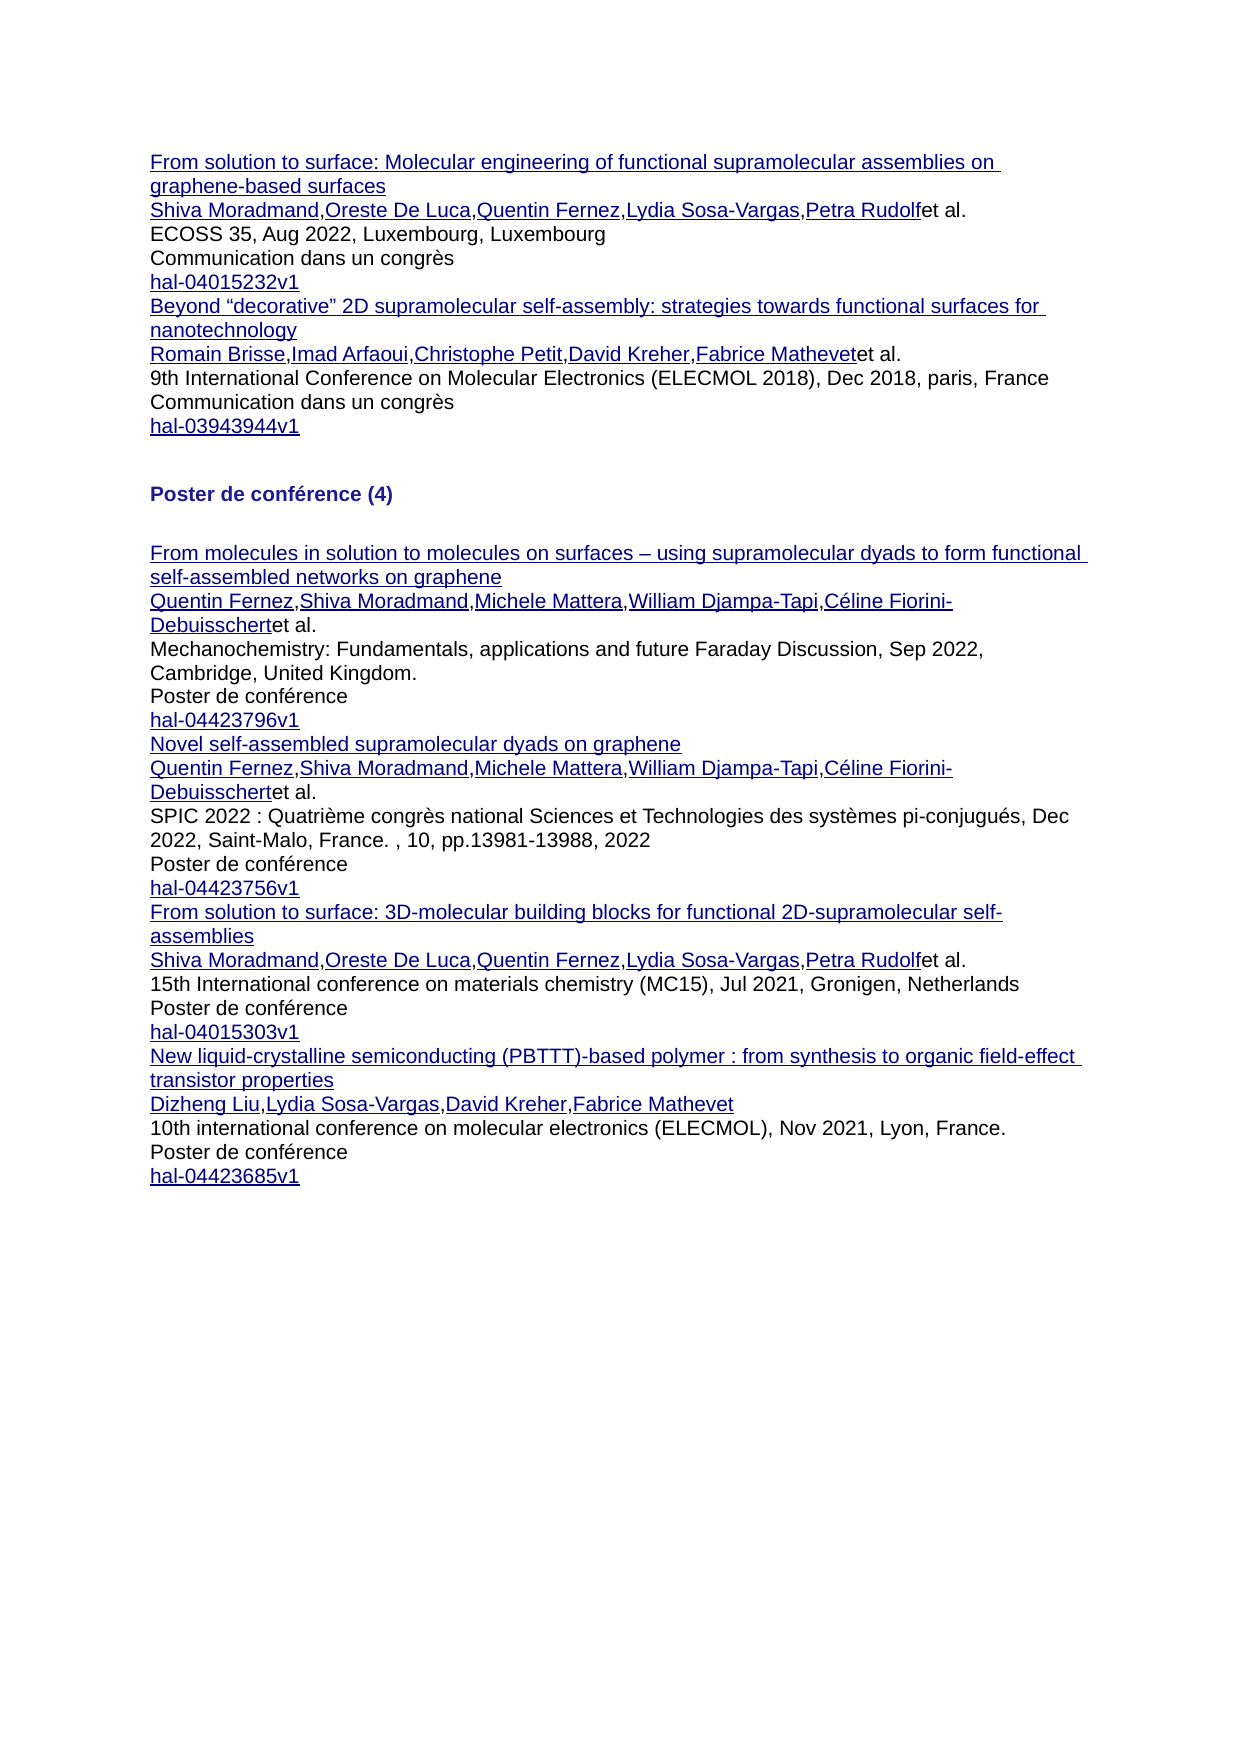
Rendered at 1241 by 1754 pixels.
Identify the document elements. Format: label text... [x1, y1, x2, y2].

subtitle Poster de conférence (4) [150, 482, 1090, 506]
table_cell From solution to surface: 3D-molecular building blocks for functional 2D-supramolecular self-assemblies Shiva Moradmand,Oreste De Luca,Quentin Fernez,Lydia Sosa-Vargas,Petra Rudolfet al. 15th International conference on materials chemistry (MC15), Jul 2021, Gronigen, Netherlands Poster de conférence hal-04015303v1 [150, 900, 1090, 1044]
table_cell From solution to surface: Molecular engineering of functional supramolecular assemblies on graphene-based surfaces Shiva Moradmand,Oreste De Luca,Quentin Fernez,Lydia Sosa-Vargas,Petra Rudolfet al. ECOSS 35, Aug 2022, Luxembourg, Luxembourg Communication dans un congrès hal-04015232v1 [150, 150, 1090, 294]
table_header From molecules in solution to molecules on surfaces – using supramolecular dyads to form functional self-assembled networks on graphene Quentin Fernez,Shiva Moradmand,Michele Mattera,William Djampa-Tapi,Céline Fiorini-Debuisschertet al. Mechanochemistry: Fundamentals, applications and future Faraday Discussion, Sep 2022, Cambridge, United Kingdom. Poster de conférence hal-04423796v1 [150, 541, 1090, 732]
table_cell New liquid-crystalline semiconducting (PBTTT)-based polymer : from synthesis to organic field-effect transistor properties Dizheng Liu,Lydia Sosa-Vargas,David Kreher,Fabrice Mathevet 10th international conference on molecular electronics (ELECMOL), Nov 2021, Lyon, France. Poster de conférence hal-04423685v1 [150, 1044, 1090, 1187]
table_cell Novel self-assembled supramolecular dyads on graphene Quentin Fernez,Shiva Moradmand,Michele Mattera,William Djampa-Tapi,Céline Fiorini-Debuisschertet al. SPIC 2022 : Quatrième congrès national Sciences et Technologies des systèmes pi-conjugués, Dec 2022, Saint-Malo, France. , 10, pp.13981-13988, 2022 Poster de conférence hal-04423756v1 [150, 732, 1090, 900]
table_cell Beyond “decorative” 2D supramolecular self-assembly: strategies towards functional surfaces for nanotechnology Romain Brisse,Imad Arfaoui,Christophe Petit,David Kreher,Fabrice Mathevetet al. 9th International Conference on Molecular Electronics (ELECMOL 2018), Dec 2018, paris, France Communication dans un congrès hal-03943944v1 [150, 294, 1090, 437]
